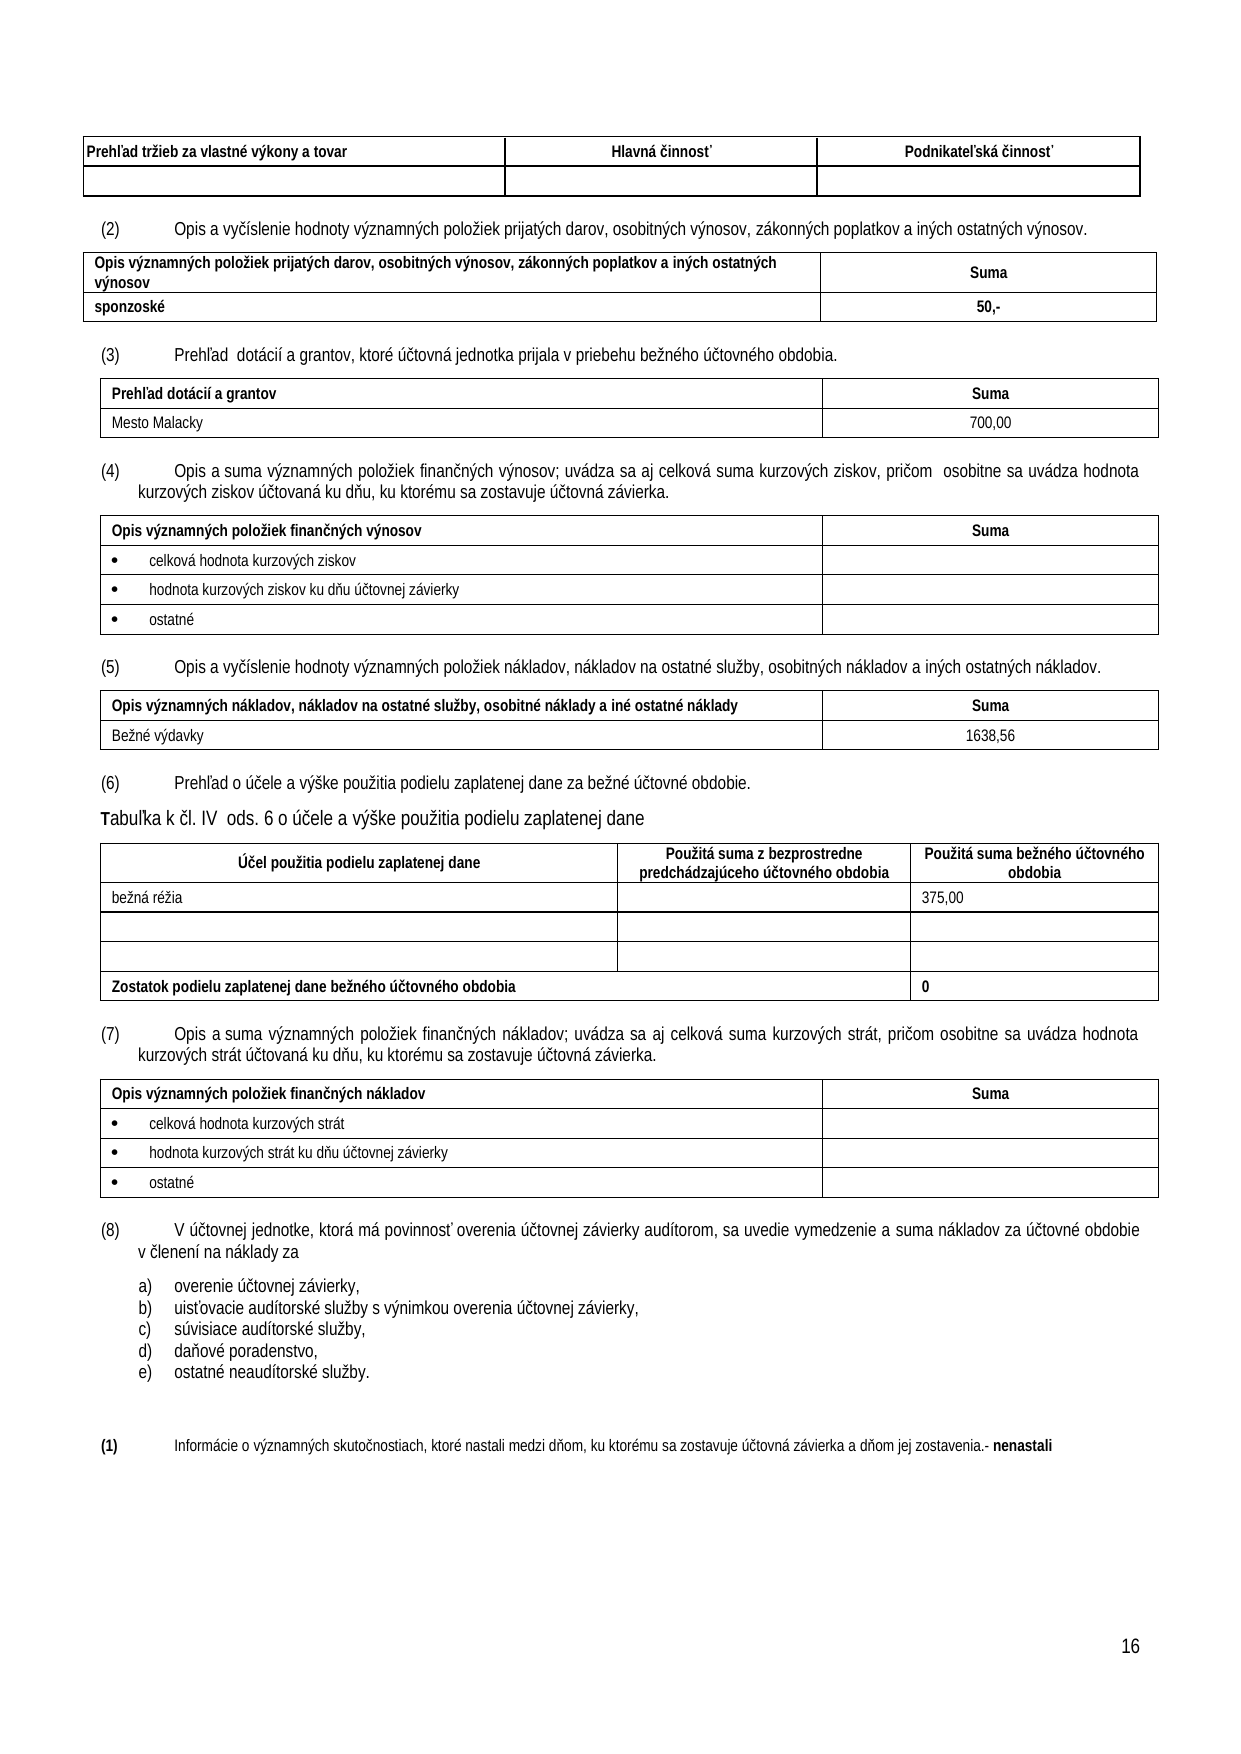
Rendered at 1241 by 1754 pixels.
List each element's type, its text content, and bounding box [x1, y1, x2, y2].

table_cell 50,- [821, 293, 1156, 321]
list ostatné neaudítorské služby. [138, 1361, 1140, 1383]
table_header Účel použitia podielu zaplatenej dane [101, 844, 617, 882]
table_header Prehľad dotácií a grantov [101, 379, 822, 407]
table_cell ostatné [101, 1168, 822, 1197]
list Informácie o významných skutočnostiach, ktoré nastali medzi dňom, ku ktorému sa zostavuje účtovná závierka a dňom jej zostavenia.- nenastali [101, 1436, 1140, 1455]
table_cell 0 [911, 972, 1158, 1000]
table_header Prehľad tržieb za vlastné výkony a tovar [84, 137, 505, 165]
table_cell hodnota kurzových ziskov ku dňu účtovnej závierky [101, 575, 822, 604]
list Opis a suma významných položiek finančných výnosov; uvádza sa aj celková suma kurzových ziskov, pričom osobitne sa uvádza hodnota kurzových ziskov účtovaná ku dňu, ku ktorému sa zostavuje účtovná závierka. [101, 459, 1140, 503]
table_header Opis významných položiek finančných výnosov [101, 516, 822, 545]
table_header Suma [823, 691, 1158, 720]
list súvisiace audítorské služby, [138, 1318, 1140, 1340]
table_header Suma [823, 379, 1158, 407]
table_header Suma [823, 1080, 1158, 1108]
table_cell [823, 575, 1158, 604]
table_header Podnikateľská činnosť [818, 137, 1139, 165]
table_cell [618, 883, 910, 911]
table_cell [101, 913, 617, 941]
table_cell [101, 942, 617, 971]
table_cell [911, 913, 1158, 941]
table_cell Bežné výdavky [101, 721, 822, 749]
table_cell [911, 942, 1158, 971]
table_cell [618, 913, 910, 941]
table_cell [818, 167, 1139, 195]
table_cell [84, 167, 504, 195]
table_header Hlavná činnosť [506, 137, 817, 165]
list daňové poradenstvo, [138, 1340, 1140, 1361]
table_header Suma [823, 516, 1158, 545]
table_cell [506, 167, 816, 195]
table_header Opis významných položiek finančných nákladov [101, 1080, 822, 1108]
table_cell 700,00 [823, 409, 1158, 437]
list V účtovnej jednotke, ktorá má povinnosť overenia účtovnej závierky audítorom, sa uvedie vymedzenie a suma nákladov za účtovné obdobie v členení na náklady za [101, 1219, 1140, 1262]
table_header Použitá suma z bezprostredne predchádzajúceho účtovného obdobia [618, 844, 910, 882]
list uisťovacie audítorské služby s výnimkou overenia účtovnej závierky, [138, 1297, 1140, 1318]
table_cell [823, 546, 1158, 574]
table_cell celková hodnota kurzových ziskov [101, 546, 822, 574]
table_cell 375,00 [911, 883, 1158, 911]
table_cell Zostatok podielu zaplatenej dane bežného účtovného obdobia [101, 972, 910, 1000]
text Tabuľka k čl. IV ods. 6 o účele a výške použitia podielu zaplatenej dane [100, 806, 1140, 830]
table_cell [618, 942, 910, 971]
list Prehľad o účele a výške použitia podielu zaplatenej dane za bežné účtovné obdobie. [101, 772, 1140, 793]
list Opis a suma významných položiek finančných nákladov; uvádza sa aj celková suma kurzových strát, pričom osobitne sa uvádza hodnota kurzových strát účtovaná ku dňu, ku ktorému sa zostavuje účtovná závierka. [101, 1023, 1140, 1066]
list Opis a vyčíslenie hodnoty významných položiek nákladov, nákladov na ostatné služby, osobitných nákladov a iných ostatných nákladov. [101, 656, 1140, 678]
table_cell ostatné [101, 605, 822, 633]
table_cell [823, 1168, 1158, 1197]
table_cell [823, 1139, 1158, 1167]
table_cell celková hodnota kurzových strát [101, 1109, 822, 1138]
table_cell [823, 1109, 1158, 1138]
list Prehľad dotácií a grantov, ktoré účtovná jednotka prijala v priebehu bežného účtovného obdobia. [101, 344, 1140, 365]
table_header Opis významných nákladov, nákladov na ostatné služby, osobitné náklady a iné ostatné náklady [101, 691, 822, 720]
table_header Suma [821, 253, 1156, 292]
table_cell hodnota kurzových strát ku dňu účtovnej závierky [101, 1139, 822, 1167]
table_cell Mesto Malacky [101, 409, 822, 437]
list overenie účtovnej závierky, [138, 1275, 1140, 1297]
table_header Opis významných položiek prijatých darov, osobitných výnosov, zákonných poplatkov a iných ostatných výnosov [84, 253, 820, 292]
table_cell sponzoské [84, 293, 820, 321]
list Opis a vyčíslenie hodnoty významných položiek prijatých darov, osobitných výnosov, zákonných poplatkov a iných ostatných výnosov. [101, 218, 1140, 240]
table_cell bežná réžia [101, 883, 617, 911]
table_header Použitá suma bežného účtovného obdobia [911, 844, 1158, 882]
table_cell 1638,56 [823, 721, 1158, 749]
table_cell [823, 605, 1158, 633]
